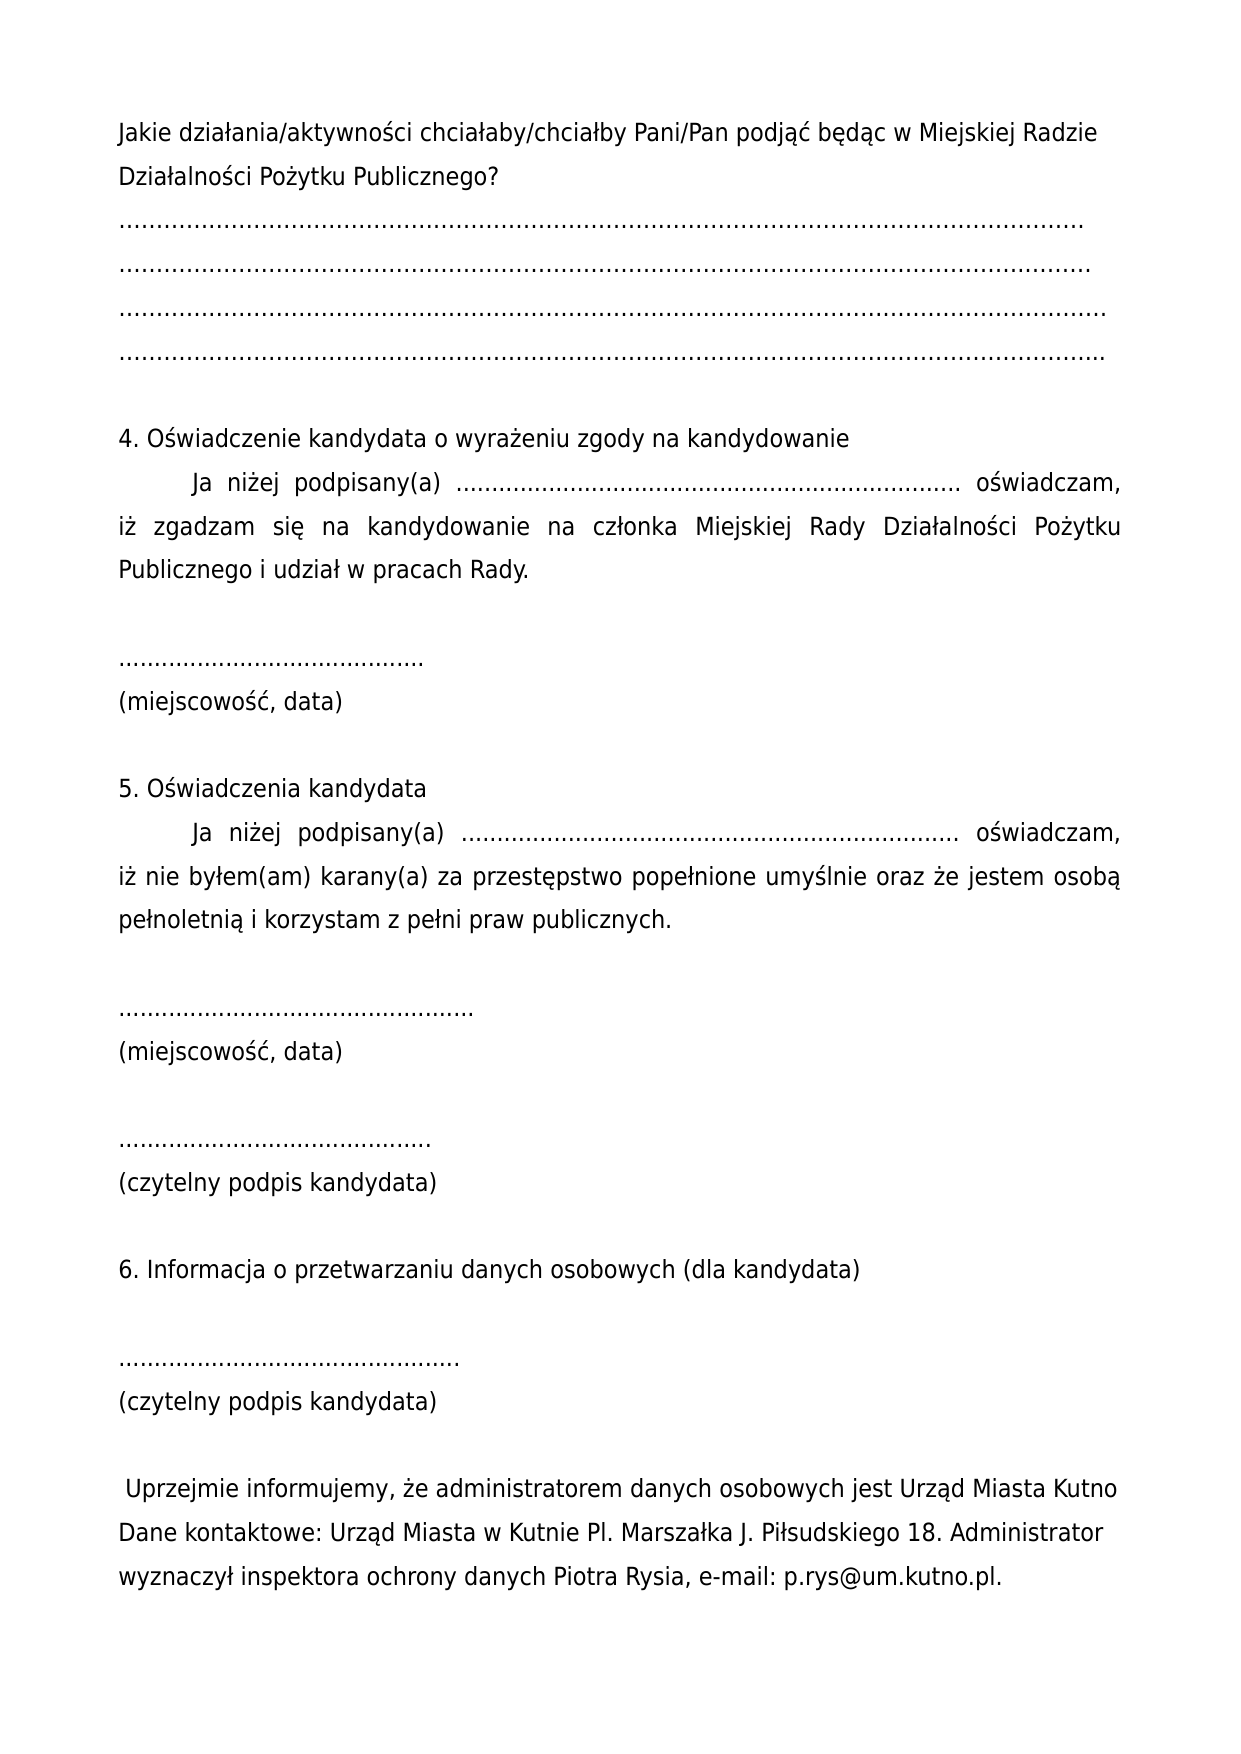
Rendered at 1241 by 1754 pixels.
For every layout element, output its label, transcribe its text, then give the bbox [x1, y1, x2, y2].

text .................................................. [118, 993, 1122, 1022]
text 4. Oświadczenie kandydata o wyrażeniu zgody na kandydowanie [118, 424, 1122, 453]
text (miejscowość, data) [118, 1037, 1122, 1066]
text ................................................ [118, 1343, 1122, 1372]
text Ja niżej podpisany(a) ...................................................................... oświadczam, iż nie byłem(am) karany(a) za przestępstwo popełnione umyślnie oraz że jestem osobą pełnoletnią i korzystam z pełni praw publicznych. [118, 818, 1122, 935]
text Ja niżej podpisany(a) ....................................................................... oświadczam, iż zgadzam się na kandydowanie na członka Miejskiej Rady Działalności Pożytku Publicznego i udział w pracach Rady. [118, 468, 1122, 585]
text ………………………………………………………………………………………………………………… [118, 206, 1122, 235]
text 5. Oświadczenia kandydata [118, 774, 1122, 803]
text Dane kontaktowe: Urząd Miasta w Kutnie Pl. Marszałka J. Piłsudskiego 18. Administrator wyznaczył inspektora ochrony danych Piotra Rysia, e-mail: p.rys@um.kutno.pl. [118, 1518, 1122, 1591]
text 6. Informacja o przetwarzaniu danych osobowych (dla kandydata) [118, 1256, 1122, 1285]
text ………………………………………………………………………………………………………….……… [118, 249, 1122, 278]
text (czytelny podpis kandydata) [118, 1168, 1122, 1197]
text Jakie działania/aktywności chciałaby/chciałby Pani/Pan podjąć będąc w Miejskiej Radzie Działalności Pożytku Publicznego? [118, 118, 1122, 191]
text …………………………………………………………………………………………………………………... [118, 337, 1122, 366]
text Uprzejmie informujemy, że administratorem danych osobowych jest Urząd Miasta Kutno [118, 1474, 1122, 1503]
text …………………………………………………………………………………………………………………… [118, 293, 1122, 322]
text ............................................ [118, 1124, 1122, 1153]
text (miejscowość, data) [118, 687, 1122, 716]
text ........................................... [118, 643, 1122, 672]
text (czytelny podpis kandydata) [118, 1387, 1122, 1416]
